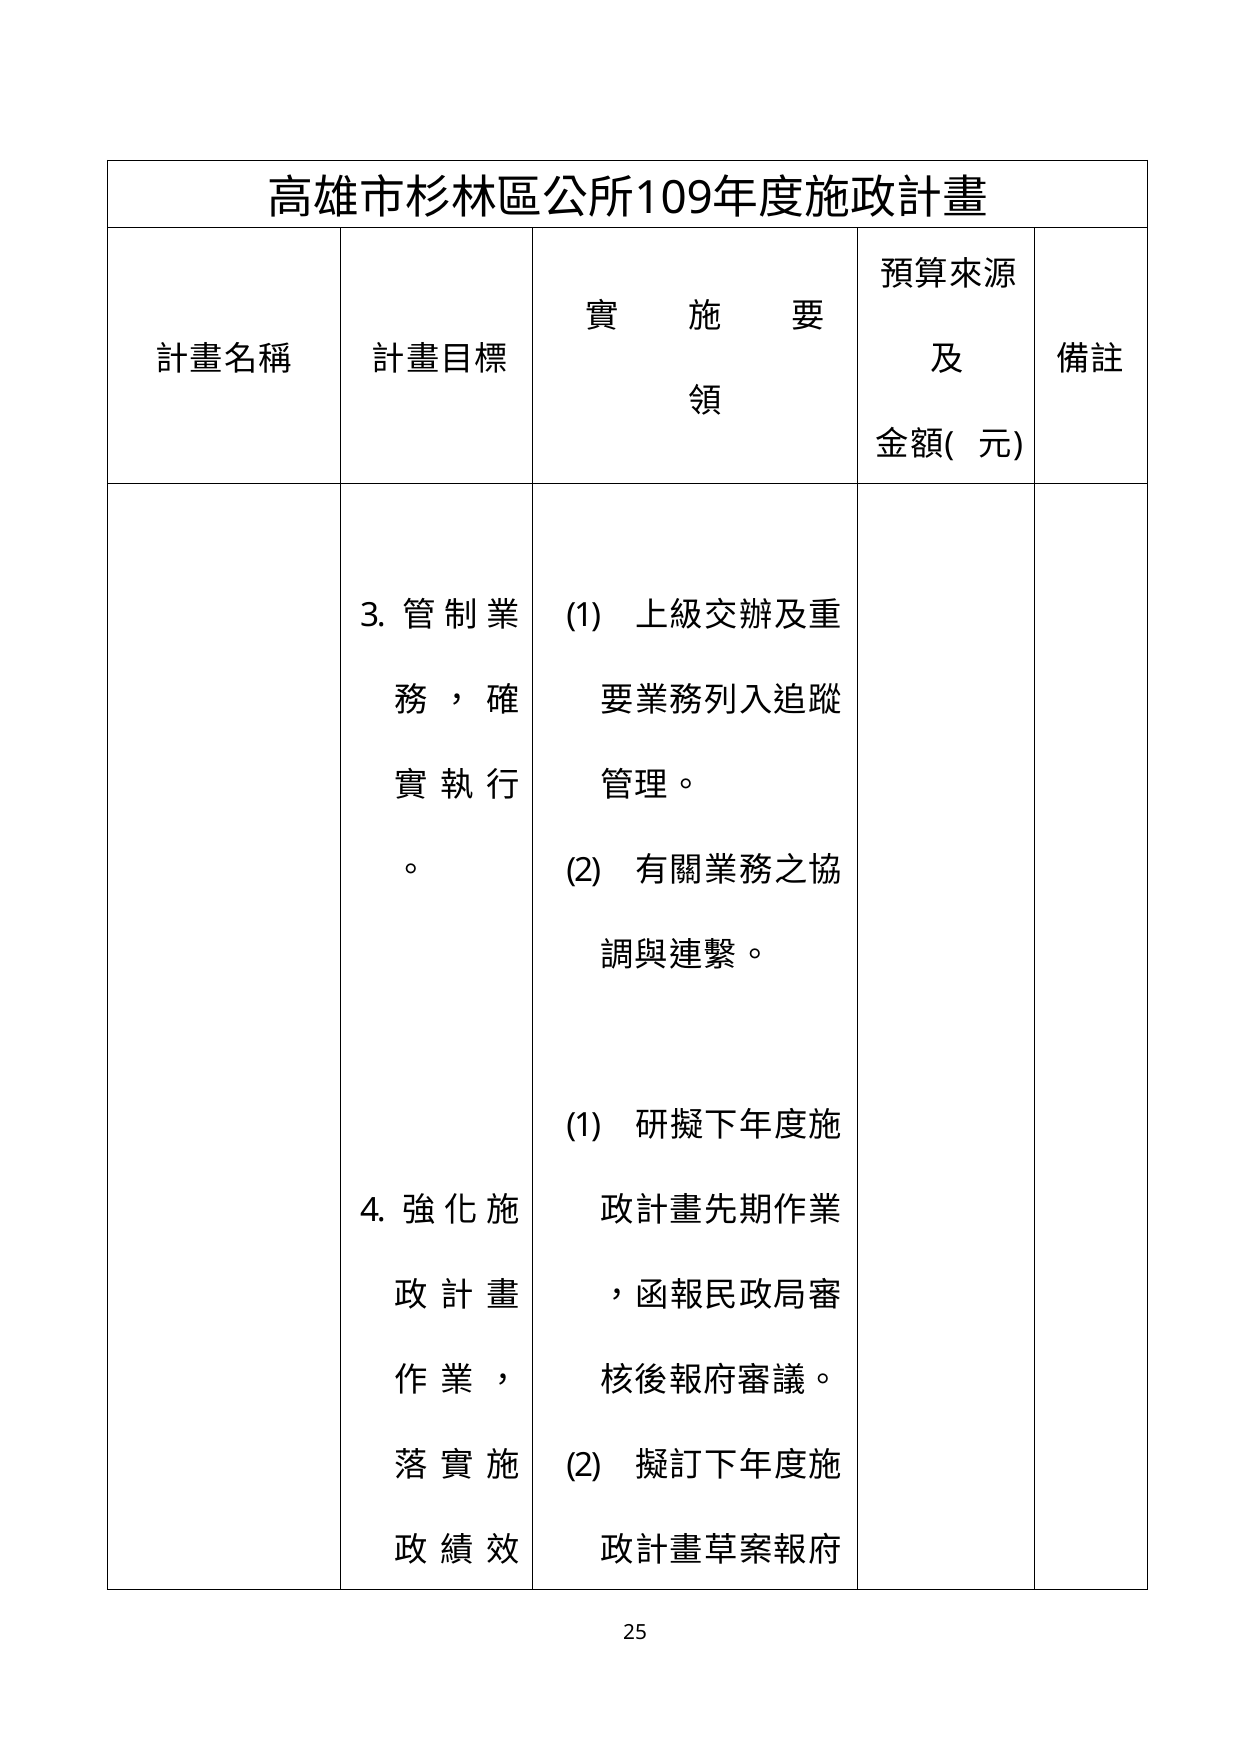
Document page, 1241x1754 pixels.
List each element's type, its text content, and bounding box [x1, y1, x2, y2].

table_cell [858, 484, 1034, 1589]
table_cell [1035, 484, 1147, 1589]
table_cell 預算來源及 金額(元) [858, 228, 1034, 483]
table_header 高雄市杉林區公所109年度施政計畫 [108, 161, 1147, 227]
table_cell 3.管制業務，確實執行。 4.強化施政計畫作業，落實施政績效 [341, 484, 532, 1589]
table_cell 計畫目標 [341, 228, 532, 483]
table_cell 計畫名稱 [108, 228, 340, 483]
table_cell (1)蒐集輿論反映資料，專人慎重處理，以達行政效率。 (2)機密案件依照規定辦理，以確保文書作業安全。 切實依照「高雄市政府文書處理實施要點」及有關法令規定，辦理公文收發、繕校工作。 依照「印信條例」及有關法令規定管理與使用印信。 設置專人，依照「高雄市政府文書處理實施要點」及有關法令規定辦理，使文卷案案可稽，並加強作業效率，提昇管理與應用功能。 (1)財產增減、移動登帳報告登記。 (2)財產增減月報、半年報、報廢表之編擬年統計表並定期(不定期)盤點清查。 （3）「市有財產管理系統」線上作業。 充實辦公廳設備，維護公共安全及營造優質洽公環境品質。 汰換及增購資訊硬、軟體設備，提升本所網路品質及資通安全。 (1)財產撥入接收捐送及購置之處理。 (2)財產之購置及營造請購單證簽辦與核定。 (3)財產之採購依據政府採購法相關規定辦理。 (4)採購驗收完畢後，採購單位將財產增加單、發票及有關文件，送會計單位查核確認後為財產之登記。 (1)房地產等不動產權登記。 (2)辦理一般產權責任簽證。 (3)房地產租借事項。 (4)一般財產租借事項。 (5)租借爭執處理。 (1)財產損毀及遺失之調查理賠事項。 (2)財產保護及修繕事項。 (3)擬訂消防防護計畫書，依規定進行消防編組，定期進行消防演練，期能落實火災、地震等災害預防。消防設備及飲水設備安全檢測。 (4)財產稅費及防護保險之處理。 (1)財產之報損、報毀或撥出之核定。 (2)辦理動產變賣標售事項。 (3)財產各項報表編報。 (1)車輛購置、贈與、移撥及報廢。 (2)車輛登記檢驗領照納稅事宜。 (3)車輛之保險事項。 (4)車輛之調派。 (5)油料與材料、工具報銷。 (6)車輛耗油量月報表之編造。 (7)車輛肇事之處理。 (1)車輛檢修報告及經費報銷。 (2)未合保養及修理事項之處理。 （1）依工友管理規定及勞動基準法辦理。 （2）依高雄市政府事務勞力替代措施推動方案及相關規定辦理。 (1)單位及人員清潔檢查工作。 (2)辦公處所佈置及調整建議。 (3)配合清除髒亂有關推行衛生清潔檢查工作。 (4)辦公廳內外環境之美化。 (5)辦公廳搬遷、計劃、進度、合約簽訂。 將拍賣案予以公告並及時依限將處理情形函復法院。 (1)編製年度物品購置概算。 (2)成躉採購之物品核定。 (3)辦理有關事務物品之採購。 (4)事務機械器具之保管養護。 (5)運動器材之保管養護。 (1)物品驗收後之處理。 (2)非消耗性物品之借用登帳。 (1)報廢物品之處理。 (2)物品收支月報。 (3)物品收支登帳。 (1)依據政府採購法規定辦理招標公告。 (2)開標結果之簽報。 每半年填報半年報表，每年填寫年報表送財政局備查。 現金(支票)出納保管，經常與各課室密切維繫協調，依法執行，收支隨時登記，數字力求正確無誤確實。 (1)協助各課室提出研究發展計畫以助益區政革新。 (2)依照研究單位或個人所提研究計畫呈報市府敘獎。 (1)切實執行稽催工作，掌握公文處理流程。 (2)加強實施本所訂定之「人民陳情案件作業流程處理期限」，以提高時效。 (1)上級交辦及重要業務列入追蹤管理。 (2)有關業務之協調與連繫。 (1)研擬下年度施政計畫先期作業，函報民政局審核後報府審議。 (2)擬訂下年度施政計畫草案報府審查並轉送市議會核備。 (1)賡續辦理本所為民服務平時考核工作。 (2)繼續實施「表揚績優地方人士實施要點」鼓勵提倡熱心公益者。 (3)與人民有關業務做到單一窗口櫃台化，達到一貫作業要求。 (4)規劃辦理以電話及通訊處理申請案件及簡化各項申請書表及其流程，以達到便民目的。 (5)舉辦為民服務工作人員講習及分組研討以提高素質。 (6)提供民眾便捷的各種意見反映管道。 (7)撰擬每年度為民服務工作績效報告。 (1)配合市府資訊中心戶役政電腦連線，持續推動辦公室自動化，並加強培訓區政資訊人員備用。 (2)申請資訊設備，推動辦公室自動化。 (1)人民陳情案件 均依規定追蹤列管,期限內辦妥以達便民措施。 (2)接獲人民訴願案即予列管，詳查處理情形，以合情、合理、合法的原則，慎重妥善處理。 (1)加強宣導國家賠償法相關條文。 (2)如有發生國家賠償事件依國家賠償法相關規定辦理國家賠償。 研究不適合實際之有關法規建議修訂或廢除。 (1)依「各機關職稱及官等職等員額配置準則」等規定檢討組織編制。 (2)推動策略性人力資源管理措施及落實顧客導向之人事服務，貫徹分層負責，權責劃分明確，公文流程縮短，發揮行政效能。 (1)依法組成本所甄審委員會，以公開、公平、公正辦理陞遷審議。 (2)職務出缺，除由現職人員陞補外，均申請分發考試及格人員，以貫徹考用合一政策，或依業務需要商調他機關現職人員。 (3)依法辦理本所公 務人員任免遷調及銓審作業。 依據「身心障礙者權益保障法」、「進用身心障礙人員作業要點」規定進用身心障礙人員。。 (1) 綜覈名實、信賞必罰，建立平時考核動態資料，作為考績獎懲及任免遷調之依據。 (2)依相關法令公正、公平辦理另予考績、年終考績及專案考績。對平時工作積極、業績優異或品德操守良好，有具體事蹟之人員予以激勵表揚。 (3)依照「行政院及所屬各機關公務人員平時考核要點」等相關法令加強勤惰管理，強化公務紀律，落實單位主管督導責任。 (1)加強推動「公務人員終身學習推動方案」、「各機關鼓勵公務人員積極學習英語具體措施」及「型塑學習型政府行動方案」,「推動公務人員數位進修計畫」等方案，派員參加各項訓練，培養公務人員創新觀念，提昇服務品質。 (2)鼓勵員工在職進修，積極參與各項研習課程,提升本所公務人員人力素質。 (1)按中央有關規定覈實支給員工待遇、獎金、子女教育補助費、各項生活津貼等其他給與維護員工權益。 (2)確依「公教人員保險法」辦理公務人員公保事宜。 (3) 依據「高雄市政府補助公教人員健康檢查作業規範」，推動公教人員健檢補助方案鼓勵員工參加健檢，並提供各合格醫院診所健檢資訊予同仁知悉。 (4)全民健康保險：依全民健康保險法及有關規定辦理公務人員及其眷屬全民健康保險。 (1)依規定辦理退休、撫卹、資遣案件，並購買獎牌、紀念品等贈送退休人員。 (2)主動宣導有關公務人員退休撫卹之相關權益事項。 (3)依規定實施退休人員照護事項。 (4)依規定核發月退休金、遺屬年金、月撫卹金及三節慰問金，充分照護退休、撫卹人員。 (5)按時繳納當月退撫基金費用；推動退休公務人員參與志願服務。 (1)切實執行差勤管理，對本所員工出勤，每月依規定實施不定期抽查維護辦公紀律。 (2)落實職務代理制度，建立職務代理人名冊，確實執行。 賡續建立或更新機關與個人資料，按時填送各項表報。 配合ecpa人事服務網路平台，賡續推動「人力資源管理資訊系統」（WebHR），並隨時異動更新，維持人事資料即時性與正確性。 加強實施員工參與及建議制度，以提升行政效率。利用集會等各種傳遞訊息方式，加強宣導性騷擾、性別歧視防治觀念及申訴管道，並依限填報相關資料參加市府推動性別主流化。 積極推動員工協助方案，提供符合同仁、主管及機關在工作上、生活上及健康上需求之服務措施。 依中央及地方政府預算籌編原則、高雄市總預算案歲出概算編製應行注意事項及高雄市總預算編製作業手冊及有關規定，就各業務單位工作計畫所需，核實編製年度歲入與歲出預算。 。 預算完成法定發布或核定保留程序後，依各機關單位預算執行要點及市府補充規定，參照各業務單位年度工作計畫進度，編製預算(保留)分配表函報本府主計處核定後付諸實施，並切實監督執行。 依各機關單位預算執行要點規定，執行年度預算時，如有合於中央及地方政府預算籌編原則所定得請求提出追加(減)預算情形者，得報請市府核准辦理；如有合於預算法第七十條各款情事且經檢討年度預算相關經費確無法容納，得申請動支第二預備金；另依高雄市政府動支災害準備金作業要點規定，及時辦理動支災害準備金作業。 (1)經費動支簽核應與預算編列用途相符;預算執行應與計畫進度相合，如有落後，促請業務單位注意檢討改進。 (2)採購計畫應依政府採購法及相關子法規定程序辦理。 (3)健全財務秩序，加強財務內控，除嚴格審核各項收支憑證外，不定期實施現金、票據與證券查核等。 (4)依據簿籍按月編製會計月報;上半年編製半年結算報告，按年編製年度會計報告。 (5)各項支付案件依法審核，除採購卡給付項目外，儘速隨到隨辦，完成支付手續。 (1)辦理區公所應辦公務統計業務及執行情形之檢討。 (2)辦理各類公務統計報表之審核與管理。 (3)編製區政統計總報告。 (4)辦理公務統計報表內部稽核。 (5)配合及協調辦理各項統計調查工作。 (6)兼(協)辦統計調查人員之遴選與聯繫。 選定易滋弊端業務項目辦理業務稽核，先期發掘業務缺失並提出改進措施。 透過各種會辦案件或召開政風座談會及執行專案訪查，研提業務興革建議，提昇機關廉能形象。 聘請具法律素養之專家、學者，利用各種集會場所講解端正政風、防制貪瀆相關法令，增進員工法律常識。 檢討本所「無效率不便民」之行政規章，並透過廉政會報及主管會報適時修正，以提昇行政效率及消弭貪瀆成因。 主動發掘員工廉能事蹟，簽報首長公開表揚或獎勵，樹立公務員優良典範。 利用各種集會場所及透過媒體、網路宣導相關政風法令及鼓勵民眾勇於檢舉貪瀆不法。 辦理政風實況問卷調查，以瞭解本所政風實況，作為改善政風，策進預防貪瀆不法之參考。 (8) 依據「高雄市政府員工廉政倫理規範」暨本府準用「行政院及所屬機關機構請託關說登錄查察作業要點」妥處相關案件，並依規定登錄建檔。 (9)主動配合業務單位活動加強辦理反貪、反詐騙及消費者保護等宣導作為。 加強公務機密維護宣導工作。 實施定期與不定期機密維護檢查，發現缺失立即簽請改進。 定期辦理公務文書資料密等變更註銷作業。 針對重要行政會議及採購底價等易滋洩密事項或有關國家安全、國家利益事項，協調策訂嚴密專案保密措施，杜絕洩密情事。 加強洩密資料蒐報及查處。 協助機關推動資訊使用管理稽核，配合資安演練，機先消弭資安事件，有效確保機關資訊安全。 實施定期與不定期預防措施安全狀況檢查，發現缺失立即簽請改善。 依據本所門禁管理安全措施確實辦理並配合保全公司，加強巡邏查察，以確保機關安全。 配合春安、十月慶典或專案期間安全維護會報，落實安全維護功能。 依據「高雄市政府及所屬各機關處理人民陳情案件要點」及「高雄市政府處理民眾抗爭事件處理程序及聯繫作業要點」有關規定，協調主管單位妥處民眾集體陳情案件，加強重大偶突發或危安事故之預警資料蒐報，並於事件發生1小時內，通報上級機關。 蒐集違反國家安全法第2條之1情事及有關危害國家安全及影響國家利益之資料，提供調查機關處理。 加強查察員工品德生活違常、行政缺失等情事，審慎研析案情，以發掘貪瀆不法。 對易滋弊端之業務，如採購案件，積極發掘，查處貪瀆不法案件。 依據行政院頒「獎勵保護檢舉貪污瀆職辦法」，受理各類檢舉案件，並依法審慎處理。 依據總統副總統選舉罷免法暨公職人員選舉罷免法及相關規定辦理。 高雄市里區域調整暨鄰編組辦法規定，要求各里辦公處擬訂年度工作計畫報區公所審核，並注意其執行績效，適時加以考核。 召開里業務聯繫會報，報告業務狀況、檢討改進里行政工作之推行及彙集建議案作妥切之處理。 特優里鄰長就現任且 無不良事蹟者，依規定程序及名額提經區務會議通過後報請市政府頒獎表揚。 結合轄內各單位整體力量，推動地方建設，提高服務品質。 (1)依據高雄市政府民政局訂頒之「高雄市里幹事服勤要點」辦理。 (2)訪問目的為瞭解里民一般狀況，發現困難問題主動為其服務。 (3)適時整理戶長資料之異動，並將訪問結果登記在戶長資料卡。 (4)為強化里幹事之勤，由民政課長及督導考核小組分定期與不定期方式赴里督導，並填訪查表送區長核閱，區長並作重點督導。 舉行里幹事工作會報，由各課室主管，提示工作事項，著重工作檢討、疑難問題之解決，並作成紀錄送區長核閱。 擬訂鄰長講習計畫，以溝通作法，促進政令之推行。 (1)擬訂鄰長參訪各項建設活動計畫及參加注意事項。 (2)調查參加參訪各項建設活動人數。 (3)依照計畫分梯次執行。 里鄰長於任期內死亡者，發給1次喪葬補助暨遺族慰問金，其標準如下： (1)里長：2萬元。 (2)鄰長：1萬5仟元。 每位鄰長每人每月2,000元交通費。 每位里鄰長每人每月240元。 依據全民健康保險暨相關規定辦理。 (1)要求里幹事鼓勵並宣導轄內市民自動自發(反映)改善市容。 (2)依據「高雄市政府改善市容查(通)報實施要點」辦理，對改善市容案件儘速填寫查(通)報，逕送業務有關機關辦理，並轉報市府處理。 在轄區內如有發現廢棄車輛，要求各里幹事及時查報並函轉警察單位辦理。 (1)勸導農曆7月普渡及同一主神祭典在同一天舉行。 (2)宣導中元節配合集中焚化紙錢。 (3)執行祭典拜拜節約不赴宴、不宴客，公務員率先倡導力行。 (1)組織改善民俗勸導小組勸導民眾實踐節約。 (2)勸導市民參加集團「婚禮」力求節約，不舖張。 利用各種集會(里民大會及寺廟基層會議)時宣導。 (1)利用各種集會，廣予宣導調解功能。 (2)及時召開調解委員會議調解糾紛。 每月第二週週六服務區民 不定期清查、訪視轄區內未登記之寺廟、教會(堂)，積極輔導辦理登記。 (1)加強財務稽核。 (2)輔導健全組織。 (3)掌握動態，出席各項會議。 (4)加強溝通互動、協助解決各項疑難問題。 輔導節約祭典費用，興辦公益慈善活動，以彰顯宗教慈悲濟世、教化社會、造福人群之精神。 (1)輔導祭祀公業土地派下提出祭祀公業土地登記。 (2)核發祭祀公業派下員證明。 配合宣導公告土地現值相關事宜。 (1)依耕地三七五減租條例、高雄市耕地租約登記自治條例及相關法令規定辦理耕地租約續訂、變更、終止、註銷、更正等事項。 (2)依耕地三七五租約清理要點及相關法令規定清理耕地三七五租約，遇有租約資料與實情不符部分，則後續依有關規定辦理。 (3)對於訂有三七五租約者，隨時與地政事務所聯繫依異動情形（例如終止租約、徵收、重劃、重測、分割、合併）釐正租約登記簿冊。 (1)依耕地三七五減租條例、高雄市政府及各區公所耕地租佃委員會設置要點、高雄市各級耕地租佃委員會調解調處須知等關法令規定辦理耕地租佃爭議調解。 (2)審查租佃爭議調解申請案之資格與附繳證件，並於調解前先實地勘查土地使用現況。 (3)調解會議決議內容應具體明確，會議紀錄（含筆錄）應報市府備查。 (4)經調解成立案件函報市府耕地租佃委員會發給證明書，調解不成立案件移請市府耕地租佃委員會調處。 (5)如遇天災時，召開耕地租佃委員會，勘查歉收情形，並議定減租辦理，陳報市府。 召開租佃委員會辦理。 配合非都市土地使用管制規則第5條規定，查報違反非都市土地使用管制。 (1)召開「強迫入學委員會」，執行強迫入學條例施行細則有關規定事項，並隨時追蹤中輟通報學生，執行強迫入學規定。 (2)適時調查區內學齡兒童，確實審核戶籍資料，並依學區劃分填送入學通知單。 (3)配合各校輔導休學或中輟之學生，繼續完成9年國民教育 (1)加強配合推行莊敬自強端正禮俗宣導。 (2)適時配合舉辦各種社教活動。 (3)洽請社團寺廟舉辦有意義的文教活動。 (4)加強宣導守法觀念，鼓勵社區自主精神意識，以塑造優質環境，培養居民認同感。 （5）辦禮春秋季藝文活動及國語文競賽。 (1)協助衛生單位推行醫療保健及公共衛生工作。 (2)鼓勵市民按時接受各項疫苗接種。 (1)每月定期召開登革熱區級防疫指揮中心會議，建立跨單位合作機制。 (2)輔導各里成立環境整頓或環境改造相關工作之志工隊。 (3)規劃辦理里鄰長登革熱研習會及社區民眾登革熱衛教宣導。 (4)請里幹事查報各轄區破損空屋並函報各權管單位。 (5) 每里成立「里登革熱防治小組」，每週反登革熱日動員巡查環境，參與里民衛教宣導。 (6)協調各權責機關根本處理轄區內積水地下室、破損空屋、髒亂空地、廢輪胎廠、回收場、陽性水溝、大型隱藏性孳生源。 (7)落實大雨後48小時七大列管點複查及登革熱防治工作。 (1)流感大流行時， 配合衛生單位執行轄區臨時集中收治隔離場所防治措施。 (2)利用各種集會協助宣導市民接種流感疫苗及流感防治措施。 (1)協助宣導預防食品中毒5原則：要洗手、要清潔、要生熟食分開、要徹底加熱、要低溫保存。 (2)協助宣導民眾均衡攝取各類新鮮食物，減少因攝取大量單一食物而提高特定汙染物質之風險。 (1) 每年主動連繫衛生單位(各區衛生所或衛生局)媒合講師，針對所轄里長、里幹事辦理至少一小時自殺防治守門人教育訓練課程，落實守門人功能，里長與里幹事分計各達轄區里數80%以上，並逐年調升至100%。 (2)利用行政資源及各項集會協助推動安心專線：「800788995」。 落實社區內自殺高風險個案之發掘、關懷、轉介及通報。 (1)針對社區網絡內里長、里幹事辦理菸、酒、毒品防制宣導課程，以增進防制知能，建立社區藥物濫用防制網絡，提升預防成效。 (2)協助宣導「酒癮治療服務方案」與醫療院所合作，提供酒癮治療服務並補助醫療費用。 (3)協助宣導24小 時不打烊免付 費戒毒成功專 線 0800-770-885， 戒菸專線 0800-636-363 及「室內公共場 所、室內三人以 上工作場所及 大眾運輸工具 內全面禁止吸 菸，違者將罰鍰 2千至1萬元」)。 配合參加衛生單位辦理針對社區網絡內里長、里幹事社區(疑似)精神病患辨識及護送就醫技巧訓練。 (1)於跑馬燈或LED 看板播放「檳榔 子本身就是致 癌物，即使不加 紅灰、白灰、荖 花、荖葉等添加 物，嚼它就是會 致癌」及「政府 提供免費子宮 頸癌、乳癌、大 腸癌、口腔癌四 項癌症篩檢，符 合篩檢資格民 眾請洽各區衛 生所。 (2)協助衛生所辦理社區到點設站癌症篩檢工作。 (1)協助「弱勢個案就醫補助」宣導。 (2)協助開立弱勢認定標準證明文件。 召開推行會報及檢討會。 加強各社區、機關學 校環境清潔綠美化。 （1）加強社區共共衛生設施及家戶衛生教育。 （2）資源回收及垃圾減量。 （3）廚餘回收再利用。 (1)依據內政部國防部函頒「民防團隊編訓服勤實施規定」辦理。 (2)本區民防團、分團經常檢討。 依上級規定辦理。 遵照上級所頒演習計畫及規定辦理。 調查戰時可動員人力、物力，隨時掌握動員及徵購徵用。 （1）運用民間及學校力量協助維持交通安全。 （2）人口密集處逐年增設消防栓，以加強防火設施。 (1)依據市府年度動員分類執行計畫策訂本區動員執行計畫。 (2)辦理動員之協調、訓練與演習工作。 (1)配合辦理原住民微型經濟活動貸款、專門人才獎勵、購屋補助、整修建住宅補助及綜合發展基金貸款、國宅配售、法律服務、協助解決生活上所遭遇之困境，使其獲得實質之照顧。 (2)積極鼓勵原住民青年參加職業訓練，習得一技之長，提升生活水準。 (3)宣導原住民登記族別，提升族別註記率。 (4)輔導原住民加入全民健康保險、國民年金，保障醫療權益。 (5)輔導原住民繳納國民年金。 （1）辦理慶祝全國客家日活動。 （2）辦理客庄民俗節慶、客家產業等特色活動。 （3）營造客庄聚落環境風貌。 （4）成立客語推行委員會，協助轄區推動客語教學及客家文化活動。 (1)依轄區特性舉行防火防災(防颱、防震)宣導。 (2)印製相關防火宣導資料、標語實施里鄰宣導。 (3)利用里民大會及鄰長會議宣導居家防火、用電安全等防災宣導。 (4)輔導市民自行購置維護滅火器等消防器材及裝設照明及監視錄影設備。 (1)依據「高雄市地區災害防救計畫」及災害防救法相關規定辦理。 (2)配合「市級災害應變中心」之成立，於內部成立「緊急應變小組」，執行「災害應變中心」交付之各項災害防救任務。 (3)執行災情查報任務，並將災情彙整定時回報「災害應變中心」。 (4)整合災害防救相關業務，並由專人辦理。 (1)依據文化資產保存法相關規定辦理。 (2)協助古蹟、歷史建築提報。 (3)文化資產突發事件緊急通報。 (1)協助市政府調集役政人員，辦理役政人員在職訓練。 (2)依據規定辦理本區內兵要地誌調查。 (1)辦理役男兵籍調查及因戶籍遷出(入)之役男除、列額異動管理。 (2)辦理役男徵兵檢查體檢等事宜。 (3)辦理役男軍種、兵 科、籤號抽籤事宜 ，以確定其所徵集 之軍種及順序。 (4)辦理常備兵、補充兵、及替代役徵集入營事宜。 (5) 辦理役男申請變 更體位複檢、體位 未定複檢等事宜。 (6)辦理在學學生因 故休、退學之緩徵人員處理等事宜。 (7)為役男條件符合 者，依規定辦理延 期入營事宜。 (8)依規定辦理妨害 兵役案件及行方 不明役男查察，並 會請戶政所、警察 局、境管局等單位 ，協助查案。 (9)將本區就讀軍、 警校 之學生列名 管理及註記，若因 故未就讀，則納入 徵處。 (10)辦理役種區劃 、提前退伍申請及 禁、免役案件處理 。 (11)受理役男替代 役申請及出國請申 請各項業務。 (1)辦理服兵役役男家屬生活扶助各項業務。 (2)辦理服兵役役男列級家屬各項生育及喪葬補助事宜。 (3)協助推行役政有功人員表揚。 (4)配合上級兵役宣導、在營軍人死亡之遺族家屬妥善照顧及異動。 (5)辦理服兵役役男列級家屬醫療及全民健保補助。 (1)辦理後備軍人異動管理、緩召業務。 (2)線上歸鄉報到清查及更正、輔導就業、在職訓練等工作。 (3)協助高雄市後備指揮部辦理後備軍人教育及點閱召集。 (4)受理後備軍人退伍令遺失或破損補換發、轉免役等各項申請事宜。 (1)依照替代備役男管理作業規定辦理異動連繫掌握替代役備役動態，辦理退停役列管作業。 (2)依照替代役備役男管理規定，辦理替代役備役役男轉、免、回、除、禁役作業。 (1)系統維護管理 (2)系統財產之管理 依據農業用地作農業設施容許使用審查辦法辦理。 受理區民申請，檢證勘查，並依據「農業用地作農業使用證明認定」審查，符合後由本所核發證明書。 （1）維護農民福祉 及生態環境，遵 照上級政府訂 頒計畫辦理確 保糧食供需平 衡。每年分為一 期作及二期作 下里受理、勘查 與編造清冊。 （2）稻田多元利用 -種植景觀綠肥 ，美化市容。 打造高產值有機養生精緻農業。 （1）依規定設置農情田間調查員分區、分段調查，彙整查報資料力求準確以供上級分析。 (2)每月份執行各花卉、雜糧及蔬菜等作物產量預測。 (1)天然災害發生期間，由本所查報災情，並立即速報給上級以作即時之應變。 (2)如經農委會公告本市達到農業天然災害現金救助區，則本所成立工作小組啟動現金救助工作，受理申報、現場勘認與編造清冊等業務。 加強輔導農民農藥使用安全，對農作物病蟲害有效防治及農藥殘留。另配合上級政府辦理滅鼠工作，以防鼠害。 提高農地利用價值輔導農民以科技方法協助農業生產俾增進農業生產力，提高農民所得。 (1)山坡地違規使用查報取締管理。 (2)山坡地保育利用宣導。 (3)衛星影像變異點查報。 於每年5至9月實施檢測工作，並依下列辦法受理申請： (1)平地造林依照行政院農業委員會訂定「平地造林直接給付及種苗配撥實施要點」，確實執行。 (2)山坡地造林依照行政院農業委員會與行政院原住民族委員會訂定「獎勵輔導造林辦法」辦理。 （1）依規定每月調 查區內魚塭放 養量及收穫量 作為產銷輔導 資料。 （2）陸上魚塭養殖 漁業登記證之 申請業務。 配合市府訂定計畫辦理調查作業。 (1)依據「查編與農業經營不可分離土地作業要點」辦理。 (2)受理申請期間為每年五月一日至五月三十一日；實地會勘時間為每年六月一日起至六月三十日止；並於每年七月三十一日前造冊。 依據「農耕用機器設備及農地搬運車使用免徵營業稅燃料用油作業須知」及「農業機械使用證申請及發證須知」辦理執行。 從葫蘆種植、雕刻、運用行銷、開發市場及創造商機。 協助執行颱風災害復建工程。 依據新制定高雄市市區道路管理自治條例及102年6月7日「『區公所與各局處業務待釐清事項』會議紀錄」6公尺以下道路及其附屬設施由區公所負責改善養護。 辦理各植樹綠化道路之養護工程。 核發都市土地使用分區證明書。 (1)建請市政府清疏區內各區域排水圳,促使排水暢通。 (2)建請市政府整治或清疏區內野溪,改善淤積問題以利排水。 (3)中小排水（一般排水）管理、新建、修建及計畫提報。 (1）雨水下水道管理、新建、修建及計畫提報。 (2）高雄市政府委託辦理事項 （3）道路側溝新建、修建及計畫提報。 (4)災修工程案件提報。 辦理高屏溪水質水量保護區水源保育與回饋計畫事項 (1)協助核發無自用農舍證明書。 (2)違章建築查報,請高雄市政府依法拆除違建物。 於每年6月1日至7月10日協助高雄市政府經濟發展局辦理轄內工廠校正及營運調查，以便掌握工廠營運實況及其家數。 配合市府執行本市商品標示抽查。 （1）配合財稅相關 單位辦理各項 稅務宣導。 （2）財產稅（房屋 稅、地價稅）補 單事宜。 (1)辦理中低收入老人生活津貼。 (2)辦理中低老人暨身心障礙者特別照顧津貼。 (3)辦理重陽節敬老活動暨禮金發放。 (4)受理優惠記名卡的申請。 （5）辦理設籍本市1年且年滿65歲以上老人參加全民健保自付額補助及核退事宜。 (6)結合社區資源宣導「老人免費裝假牙」政策。 (1)辦理身心障礙證明製作相關業務。 (2)身心障礙者健康保險保險費補助。 (3)辦理各項身心障礙者生活補助、生活輔助器具費用及日間照顧及住宿式照顧費用補助。 (4)輔導身心障礙者減免汽車牌照稅及申報綜合所得稅,享有身心障礙者特別扣除額。 (5)身心障礙者就業服務、職業訓練宣導。 (6)辦理中低老人暨身心障礙者特別照顧津貼。 (7)辦理身心障礙者優惠記名卡的申請。 (1)辦理弱勢單親家庭子女生活、教育補助申請，經調查、核定後，列冊補助。 (2)受理特殊境遇家庭緊急生活扶助與子女生活津貼、托育津貼及教育補助證明等之申請審核及核定。 (3)受理弱勢家庭兒童及少年緊急生活扶助申請與初審，函送社會局複審及核定。 （4）辦理育有未滿二歲兒童育兒津貼。 (5)受理特殊境遇家庭身分證明之申請審核。 (6)受理設籍前新住民遭逢特殊境遇之家庭扶助之申請審核及核定。 (7)辦理弱勢兒童及少年生活扶助之申請審核及核定。 (8)受理弱勢兒童及少年醫療補助之申請與初審，送社會局複審、核定。 區公所里幹事及其他執行兒童及少年福利業務人員，於辦理經濟扶助案件審核或執行社會救助等業務時，應主動關懷轄內兒童及少年，發現符合兒童及少年保護者應立即通報社會局。 (1)輔導社區會務財務功能健全。監督並輔導社區生產建設基金之運用與管理並定期（一年）查核存款情形。 (2)推展社區工作業務。 (3)督導社區確實辦理成果維護。 (4)輔導社區發展協會注重在地人才培力，促進永續經營。 (5)輔導社區發展協會推行社區福利服務。 (6)協助社區建立在地特色。 （1）結合社區資源宣導長期照顧服務。 （2）協助發掘及通報社區有長期照顧需求個案至本市長期照顧管理中心。 (3)協助盤點轄區內的社區閒置空間，轉型設置長照服務使用。 協 協助衛生所結合社區組織、團體共同推動社區健康營造。 (1)辦理低收入戶、中低收入戶暨各項社會福利事項申請。 (2)積極輔導低收入戶、中低收入戶就業自立。 (3)結合民間慈善資源辦理寒冬送暖，加強對低收入戶及中低收入戶家庭之照顧。 (1)辦理經濟弱勢傷病醫療、看護費用補助。 (2)辦理低收入戶及中低收入戶第五類福保身分納保業務。 辦理生活陷困之中低收入戶及低收入戶及經濟弱勢民眾急難救助申請，並評估層轉衛生福利部申請救助。 (1)依災害救助相關規定核發救濟金。 (2)建立救災物資及儲備作業機制，暢通災害期間救災物資調動管道。 (3)整備充實災害收容救濟站，辦理災害期間災民收容安置作業 配合上級政策落實全民健保工作。 依據國民年金法辦理被保險人所得未達一定標準資格辦理申請案件之受理、審核及年度總清查工作。並辦理欠費保險人訪視工作及地區性宣導活動等事項。 配合勞政單位宣導就業相關資訊。 （1）訂定各項慶典活動計畫。 （2）召集籌備會研討活動內容，熱烈慶祝各項慶典節日。 （3）表揚模範父親及母親活動。 (4)辦理重陽敬老活動。 配合市政府舉辦各 項體育活動，增進國 民強健體魄、身心健 康。 (1)專人辦理國民體 育業務。 (2)配合體育署及本 市推展全民運動 政策，規劃主、 承辦體育活動、 輔導及推動區內 社會團體辦理體育活動。 [533, 484, 857, 1589]
table_cell 備註 [1035, 228, 1147, 483]
table_cell 實 施 要 領 [533, 228, 857, 483]
table_cell 壹、一般行政 一、秘書室業務 (一)文書檔案管理 (二)庶務（財產、廳舍）管理 (四)出納管理 (五)研考業務 （六）法制業務 二、人事業務 人事管理 三、主計業務 (一)歲計 (二)會計 (三)統計 四、政風業務 區公所業務 民政業務 公職人員選舉 健全基層組織 里幹事服勤管理 (四)里鄰長福利及講習 (五)改善市容查(通)報 (六)改善民俗 (七)調解業務 (八)宗教業務 (九)祭祀公業申請案件之處理 (十)地政業務 (十一) 國民教育 (十二) 社會教育暨家庭教育 (十三) 醫療防疫保健 (十四) 民防組訓 (十五) 動員應變業務 (十六) 原住民生活輔導 （十七） 客家業務 (十八) 災害防救 (十九) 文化資產相關事宜 (二十) 役政業務 二、農業業務 （一）農地 管理 （二）農業推廣與糧食生產調查 （三）水土保持 （四）林務 管理 （五）畜水產業務 （六）其他 三、經建業務 (一)各項工程管理 (二)都市計畫 (三)水利業務 (四)建築管理 (五)工廠校正暨營運調查 (六)商品標示抽查 （七）稅務工作 四、社政業務 (一)社會福利 (二)社區發展管理 (三)社會救助 （四）社會運動 (五)全民運動 [108, 484, 340, 1589]
